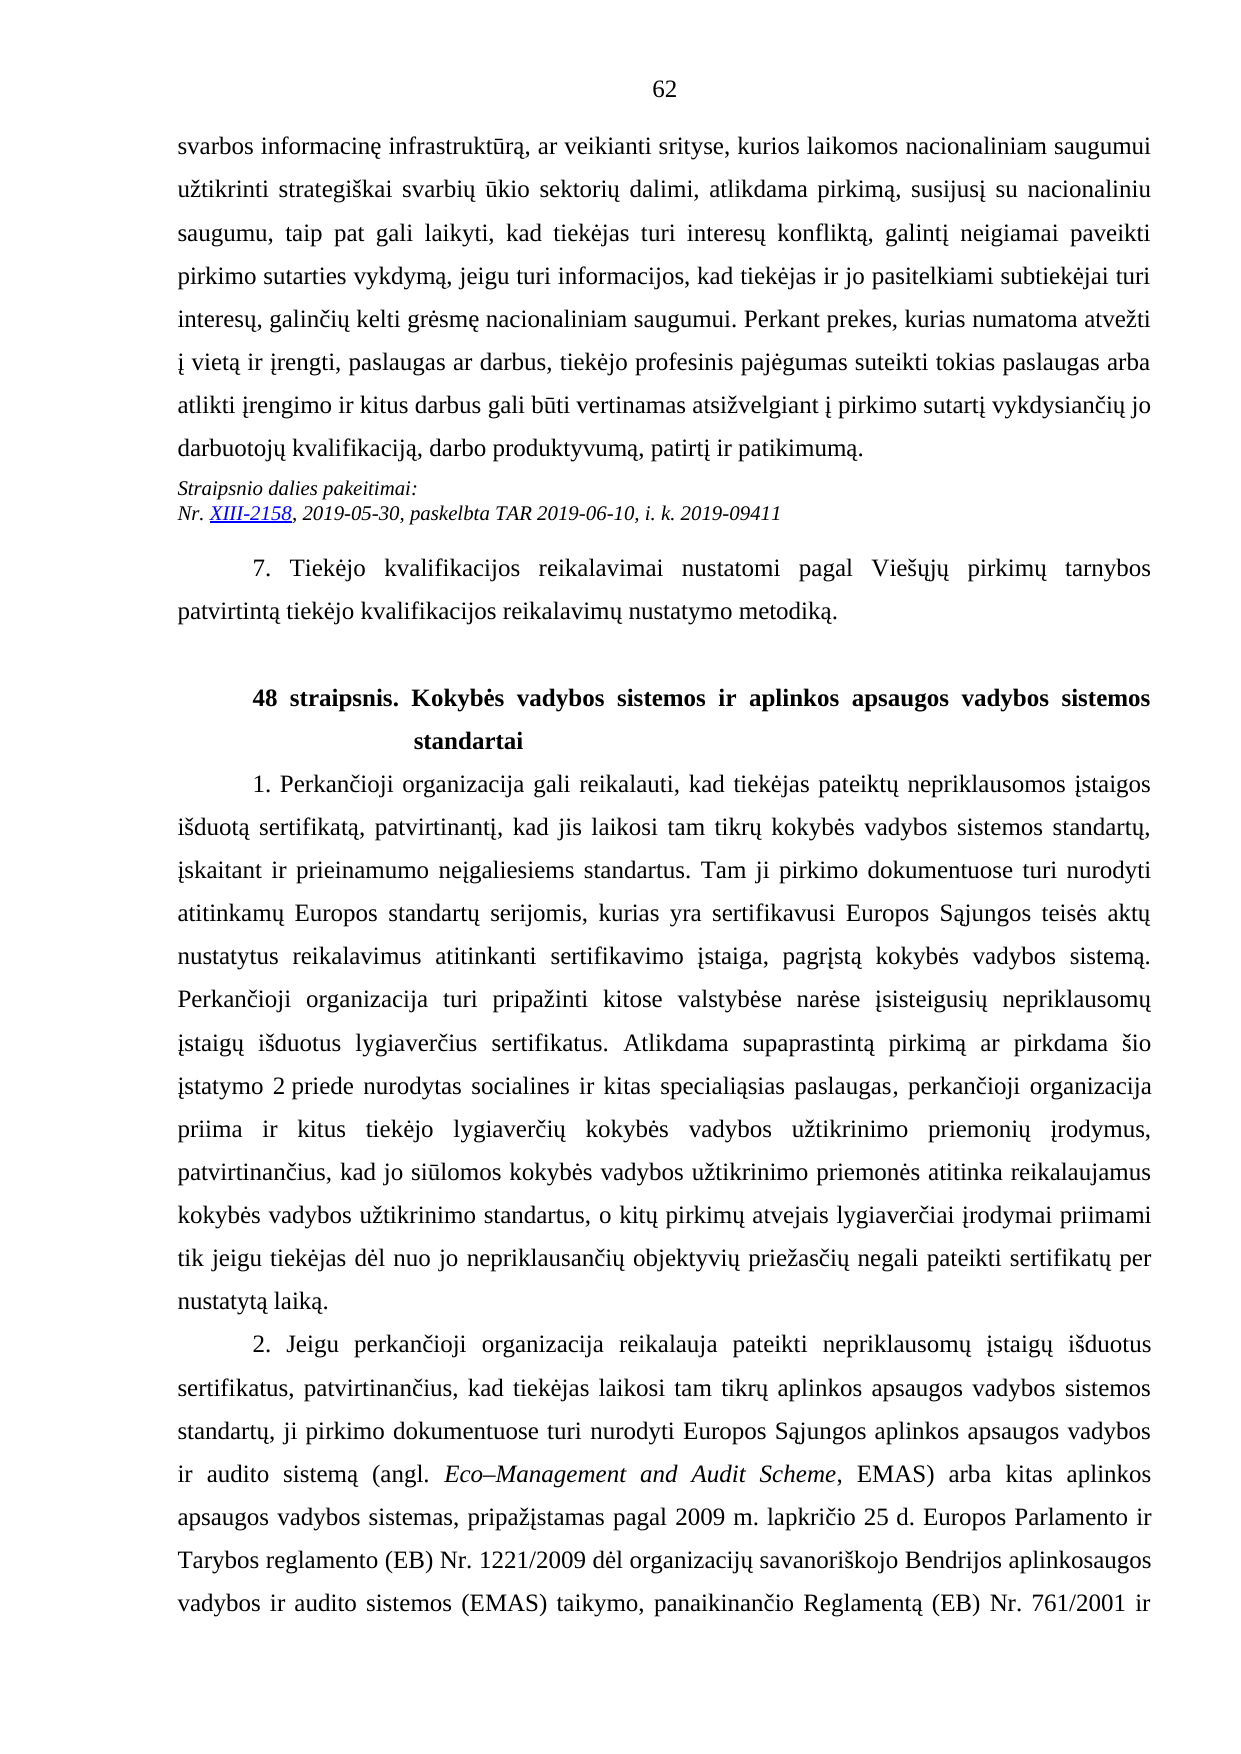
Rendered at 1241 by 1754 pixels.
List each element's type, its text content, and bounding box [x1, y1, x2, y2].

text 1. Perkančioji organizacija gali reikalauti, kad tiekėjas pateiktų nepriklausomos įstaigos išduotą sertifikatą, patvirtinantį, kad jis laikosi tam tikrų kokybės vadybos sistemos standartų, įskaitant ir prieinamumo neįgaliesiems standartus. Tam ji pirkimo dokumentuose turi nurodyti atitinkamų Europos standartų serijomis, kurias yra sertifikavusi Europos Sąjungos teisės aktų nustatytus reikalavimus atitinkanti sertifikavimo įstaiga, pagrįstą kokybės vadybos sistemą. Perkančioji organizacija turi pripažinti kitose valstybėse narėse įsisteigusių nepriklausomų įstaigų išduotus lygiaverčius sertifikatus. Atlikdama supaprastintą pirkimą ar pirkdama šio įstatymo 2 priede nurodytas socialines ir kitas specialiąsias paslaugas, perkančioji organizacija priima ir kitus tiekėjo lygiaverčių kokybės vadybos užtikrinimo priemonių įrodymus, patvirtinančius, kad jo siūlomos kokybės vadybos užtikrinimo priemonės atitinka reikalaujamus kokybės vadybos užtikrinimo standartus, o kitų pirkimų atvejais lygiaverčiai įrodymai priimami tik jeigu tiekėjas dėl nuo jo nepriklausančių objektyvių priežasčių negali pateikti sertifikatų per nustatytą laiką. [177, 769, 1152, 1315]
text svarbos informacinę infrastruktūrą, ar veikianti srityse, kurios laikomos nacionaliniam saugumui užtikrinti strategiškai svarbių ūkio sektorių dalimi, atlikdama pirkimą, susijusį su nacionaliniu saugumu, taip pat gali laikyti, kad tiekėjas turi interesų konfliktą, galintį neigiamai paveikti pirkimo sutarties vykdymą, jeigu turi informacijos, kad tiekėjas ir jo pasitelkiami subtiekėjai turi interesų, galinčių kelti grėsmę nacionaliniam saugumui. Perkant prekes, kurias numatoma atvežti į vietą ir įrengti, paslaugas ar darbus, tiekėjo profesinis pajėgumas suteikti tokias paslaugas arba atlikti įrengimo ir kitus darbus gali būti vertinamas atsižvelgiant į pirkimo sutartį vykdysiančių jo darbuotojų kvalifikaciją, darbo produktyvumą, patirtį ir patikimumą. [177, 131, 1152, 462]
text 7. Tiekėjo kvalifikacijos reikalavimai nustatomi pagal Viešųjų pirkimų tarnybos patvirtintą tiekėjo kvalifikacijos reikalavimų nustatymo metodiką. [177, 553, 1152, 625]
text Nr. XIII-2158, 2019-05-30, paskelbta TAR 2019-06-10, i. k. 2019-09411 [177, 500, 1152, 524]
text 48 straipsnis. Kokybės vadybos sistemos ir aplinkos apsaugos vadybos sistemos standartai [252, 683, 1152, 754]
text 2. Jeigu perkančioji organizacija reikalauja pateikti nepriklausomų įstaigų išduotus sertifikatus, patvirtinančius, kad tiekėjas laikosi tam tikrų aplinkos apsaugos vadybos sistemos standartų, ji pirkimo dokumentuose turi nurodyti Europos Sąjungos aplinkos apsaugos vadybos ir audito sistemą (angl. Eco–Management and Audit Scheme, EMAS) arba kitas aplinkos apsaugos vadybos sistemas, pripažįstamas pagal 2009 m. lapkričio 25 d. Europos Parlamento ir Tarybos reglamento (EB) Nr. 1221/2009 dėl organizacijų savanoriškojo Bendrijos aplinkosaugos vadybos ir audito sistemos (EMAS) taikymo, panaikinančio Reglamentą (EB) Nr. 761/2001 ir [177, 1329, 1152, 1617]
text Straipsnio dalies pakeitimai: [177, 476, 1152, 500]
